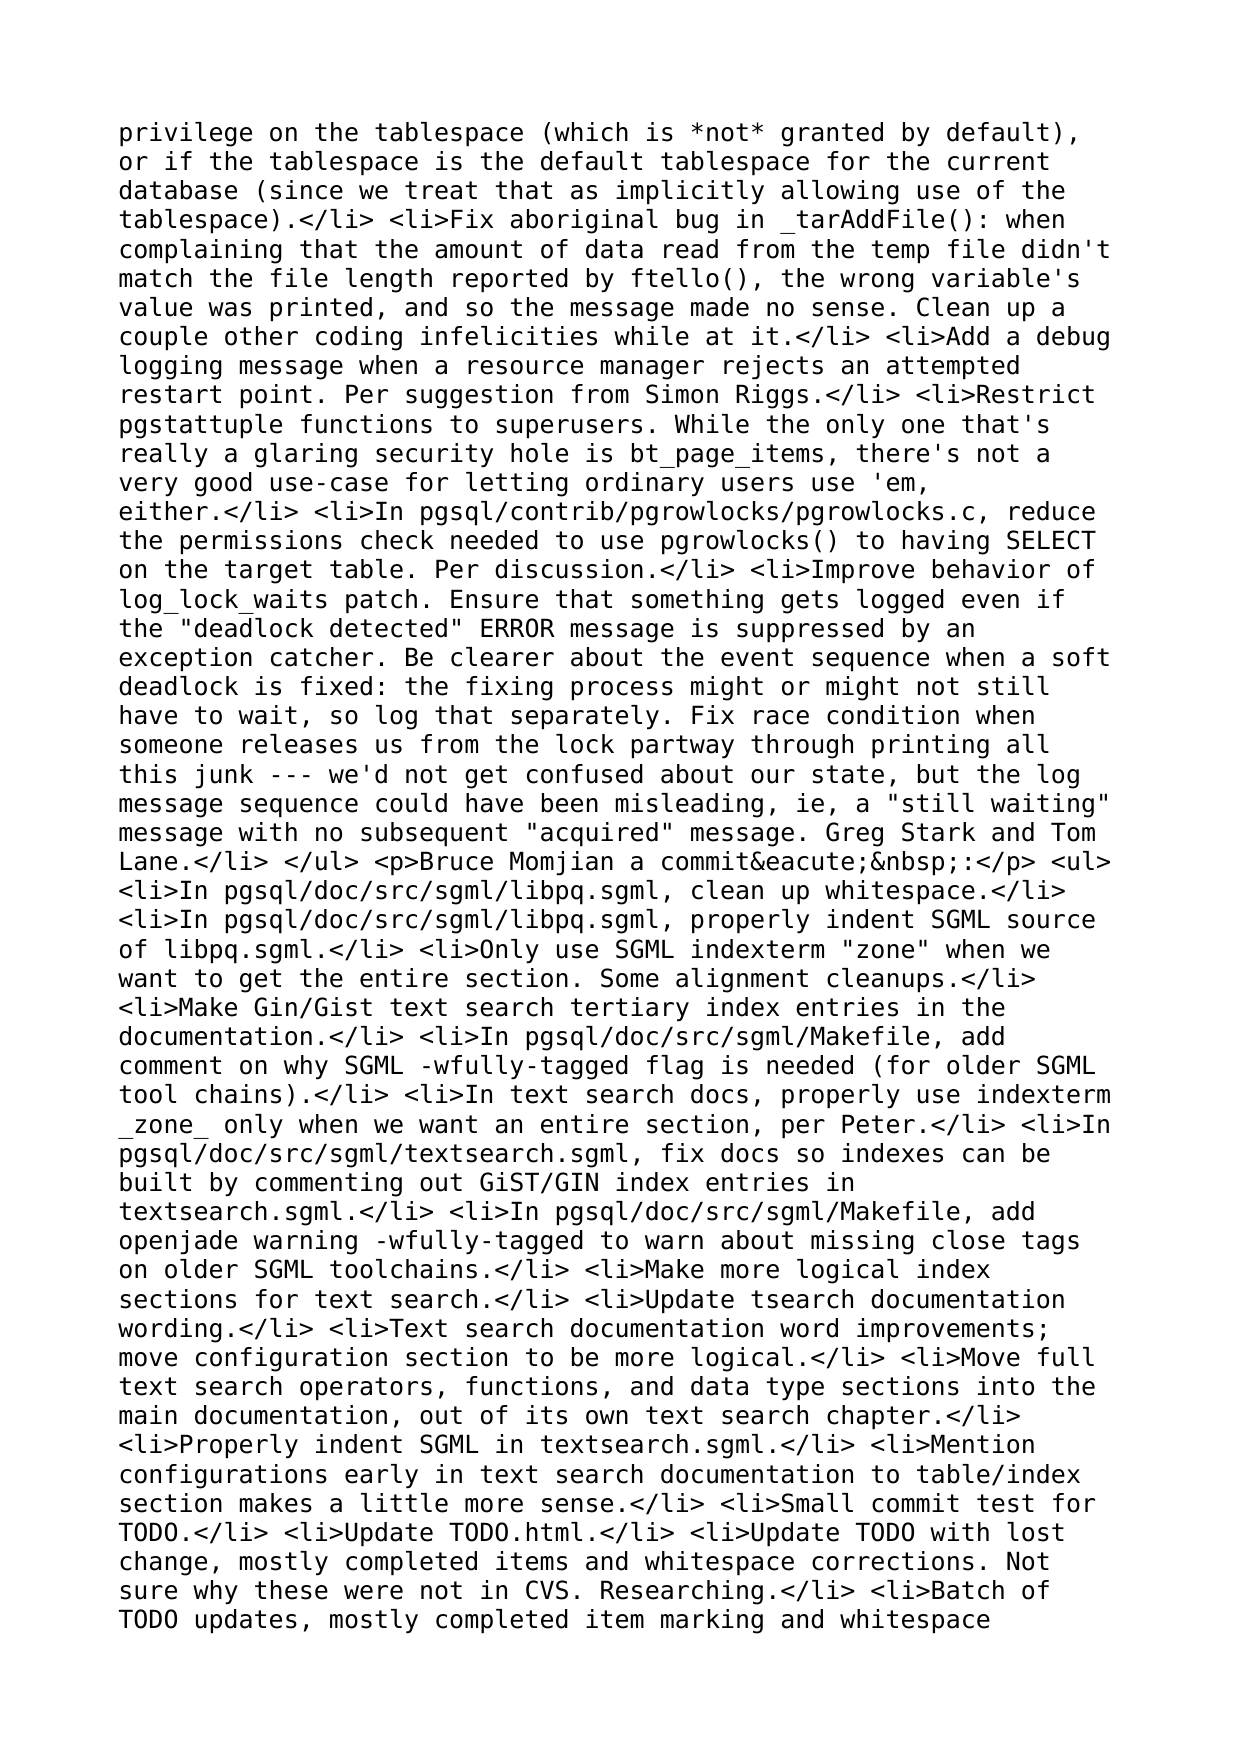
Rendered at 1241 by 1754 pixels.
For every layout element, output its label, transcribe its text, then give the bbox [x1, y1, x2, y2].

text privilege on the tablespace (which is *not* granted by default), or if the tablespace is the default tablespace for the current database (since we treat that as implicitly allowing use of the tablespace).</li> <li>Fix aboriginal bug in _tarAddFile(): when complaining that the amount of data read from the temp file didn't match the file length reported by ftello(), the wrong variable's value was printed, and so the message made no sense. Clean up a couple other coding infelicities while at it.</li> <li>Add a debug logging message when a resource manager rejects an attempted restart point. Per suggestion from Simon Riggs.</li> <li>Restrict pgstattuple functions to superusers. While the only one that's really a glaring security hole is bt_page_items, there's not a very good use-case for letting ordinary users use 'em, either.</li> <li>In pgsql/contrib/pgrowlocks/pgrowlocks.c, reduce the permissions check needed to use pgrowlocks() to having SELECT on the target table. Per discussion.</li> <li>Improve behavior of log_lock_waits patch. Ensure that something gets logged even if the "deadlock detected" ERROR message is suppressed by an exception catcher. Be clearer about the event sequence when a soft deadlock is fixed: the fixing process might or might not still have to wait, so log that separately. Fix race condition when someone releases us from the lock partway through printing all this junk --- we'd not get confused about our state, but the log message sequence could have been misleading, ie, a "still waiting" message with no subsequent "acquired" message. Greg Stark and Tom Lane.</li> </ul> <p>Bruce Momjian a commit&eacute;&nbsp;:</p> <ul> <li>In pgsql/doc/src/sgml/libpq.sgml, clean up whitespace.</li> <li>In pgsql/doc/src/sgml/libpq.sgml, properly indent SGML source of libpq.sgml.</li> <li>Only use SGML indexterm "zone" when we want to get the entire section. Some alignment cleanups.</li> <li>Make Gin/Gist text search tertiary index entries in the documentation.</li> <li>In pgsql/doc/src/sgml/Makefile, add comment on why SGML -wfully-tagged flag is needed (for older SGML tool chains).</li> <li>In text search docs, properly use indexterm _zone_ only when we want an entire section, per Peter.</li> <li>In pgsql/doc/src/sgml/textsearch.sgml, fix docs so indexes can be built by commenting out GiST/GIN index entries in textsearch.sgml.</li> <li>In pgsql/doc/src/sgml/Makefile, add openjade warning -wfully-tagged to warn about missing close tags on older SGML toolchains.</li> <li>Make more logical index sections for text search.</li> <li>Update tsearch documentation wording.</li> <li>Text search documentation word improvements; move configuration section to be more logical.</li> <li>Move full text search operators, functions, and data type sections into the main documentation, out of its own text search chapter.</li> <li>Properly indent SGML in textsearch.sgml.</li> <li>Mention configurations early in text search documentation to table/index section makes a little more sense.</li> <li>Small commit test for TODO.</li> <li>Update TODO.html.</li> <li>Update TODO with lost change, mostly completed items and whitespace corrections. Not sure why these were not in CVS. Researching.</li> <li>Batch of TODO updates, mostly completed item marking and whitespace [118, 118, 1122, 1635]
